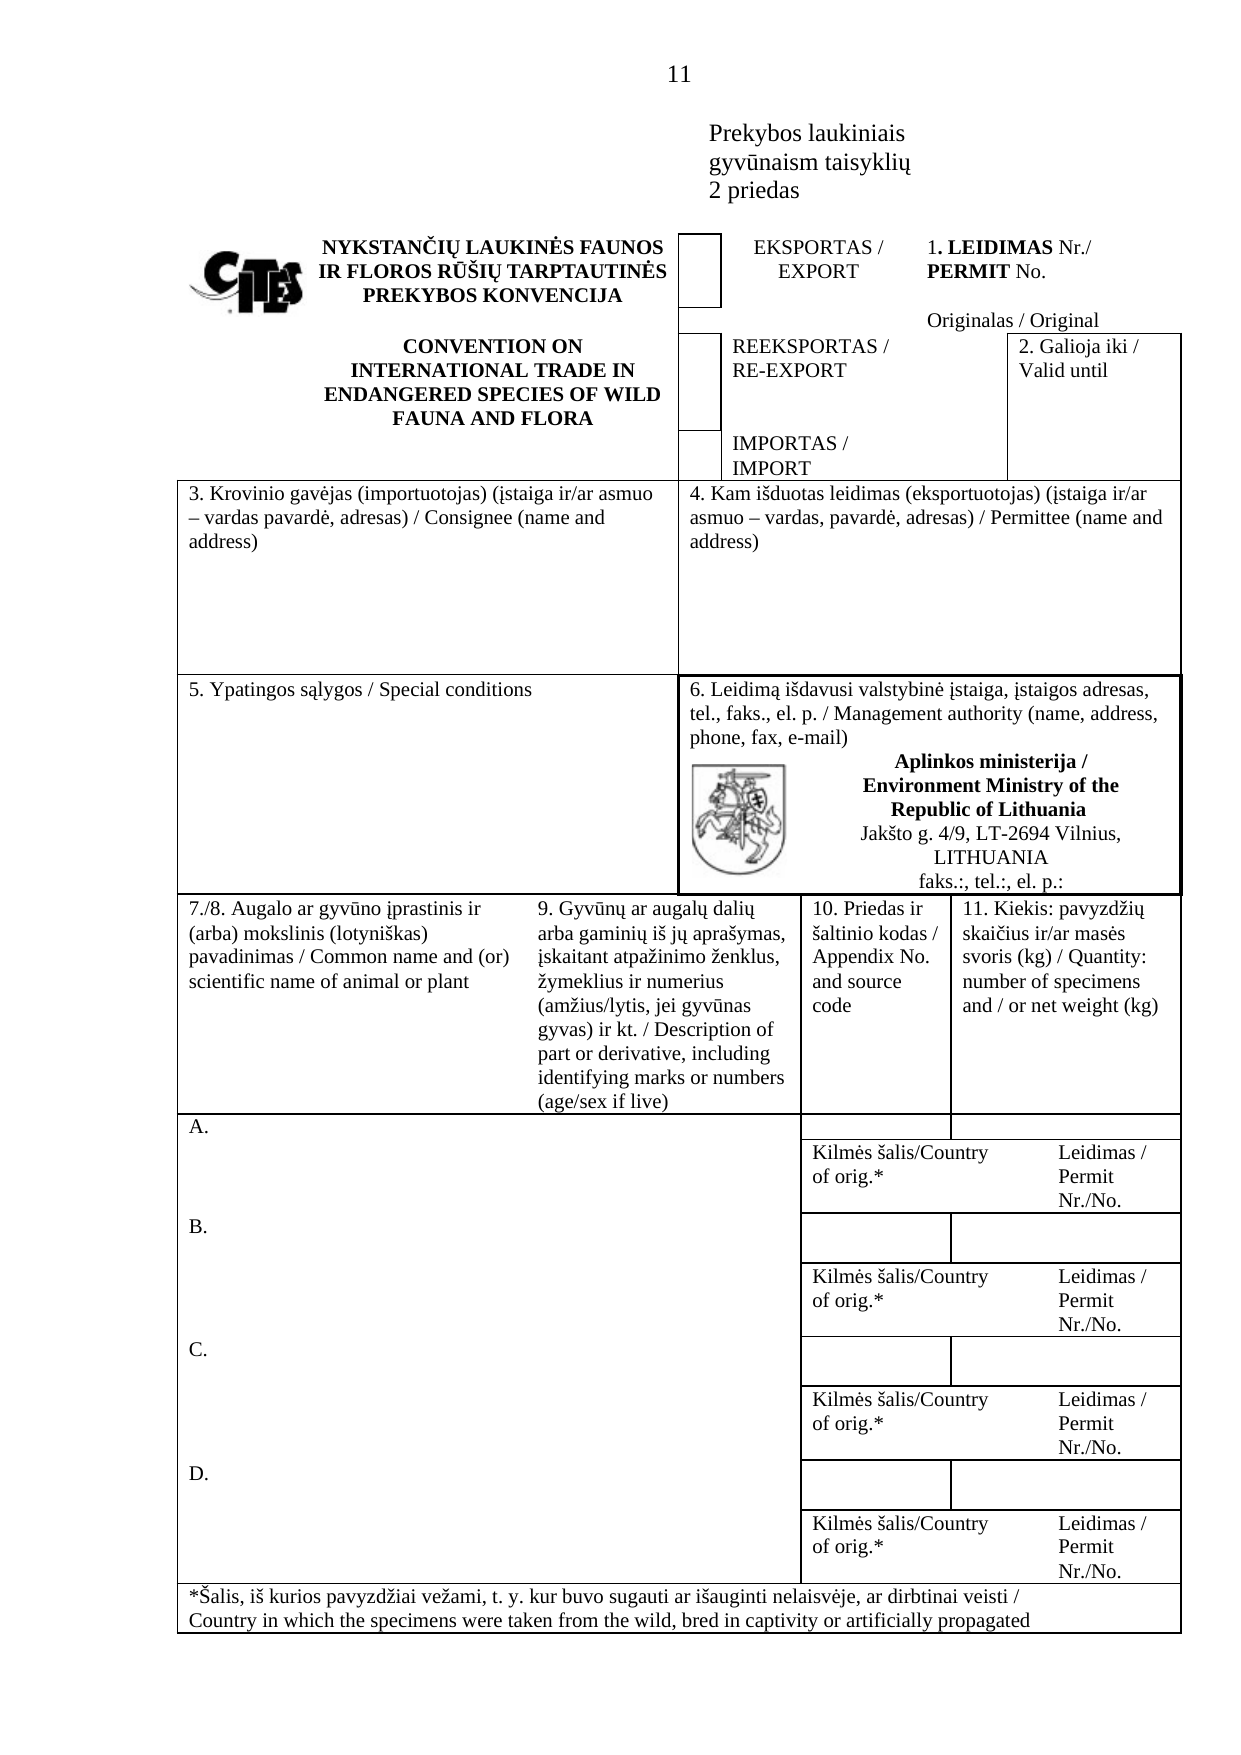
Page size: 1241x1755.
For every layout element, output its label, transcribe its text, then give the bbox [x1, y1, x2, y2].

table_cell [178, 553, 678, 673]
table_cell 2. Galioja iki / Valid until [1008, 334, 1180, 430]
table_cell 3. Krovinio gavėjas (importuotojas) (įstaiga ir/ar asmuo – vardas pavardė, adresas) / Consignee (name and address) [178, 481, 678, 553]
table_cell Kilmės šalis/Country of orig.* [802, 1387, 1018, 1435]
table_cell 9. Gyvūnų ar augalų dalių arba gaminių iš jų aprašymas, įskaitant atpažinimo ženklus, žymeklius ir numerius (amžius/lytis, jei gyvūnas gyvas) ir kt. / Description of part or derivative, including identifying marks or numbers (age/sex if live) [526, 895, 800, 1113]
table_cell 10. Priedas ir šaltinio kodas / Appendix No. and source code [802, 896, 950, 1113]
table_cell Nr./No. [1047, 1188, 1180, 1212]
table_cell [526, 1139, 800, 1188]
table_cell 6. Leidimą išdavusi valstybinė įstaiga, įstaigos adresas, tel., faks., el. p. / Management authority (name, address, phone, fax, e-mail) [680, 677, 1179, 749]
table_cell [1018, 1511, 1047, 1558]
table_cell [526, 1336, 800, 1385]
table_cell [526, 1459, 800, 1509]
table_header 1. LEIDIMAS Nr./ PERMIT No. [916, 233, 1181, 307]
table_cell Leidimas / Permit [1047, 1264, 1180, 1312]
table_cell Leidimas / Permit [1047, 1387, 1180, 1435]
table_cell [721, 307, 916, 332]
table_cell [802, 1312, 1047, 1336]
table_cell [916, 430, 1007, 479]
table_cell [802, 1559, 1047, 1583]
table_cell [178, 1139, 526, 1188]
text Prekybos laukiniais [709, 118, 1181, 147]
table_cell Nr./No. [1047, 1435, 1180, 1459]
table_cell B. [178, 1212, 526, 1262]
table_cell [526, 1262, 800, 1312]
table_cell [952, 1214, 1180, 1262]
table_cell [307, 430, 678, 479]
table_cell [178, 1435, 526, 1459]
table_cell Originalas / Original [916, 307, 1181, 332]
table_cell [178, 1509, 526, 1558]
table_cell [679, 308, 721, 332]
table_cell Aplinkos ministerija / Environment Ministry of the Republic of Lithuania Jakšto g. 4/9, LT-2694 Vilnius, LITHUANIA faks.:, tel.:, el. p.: [801, 749, 1179, 893]
table_header [177, 233, 307, 332]
text 2 priedas [177, 176, 1181, 204]
table_cell 11. Kiekis: pavyzdžių skaičius ir/ar masės svoris (kg) / Quantity: number of specimens and / or net weight (kg) [952, 896, 1180, 1113]
table_cell Leidimas / Permit [1047, 1140, 1180, 1188]
table_cell [526, 1435, 800, 1459]
table_cell C. [178, 1336, 526, 1385]
table_header NYKSTANČIŲ LAUKINĖS FAUNOS IR FLOROS RŪŠIŲ TARPTAUTINĖS PREKYBOS KONVENCIJA [307, 233, 678, 307]
table_cell [178, 1385, 526, 1435]
table_cell 4. Kam išduotas leidimas (eksportuotojas) (įstaiga ir/ar asmuo – vardas, pavardė, adresas) / Permittee (name and address) [679, 481, 1180, 553]
table_cell [526, 1188, 800, 1212]
table_cell [177, 333, 307, 430]
table_cell REEKSPORTAS / RE-EXPORT [722, 333, 916, 430]
table_cell [802, 1214, 950, 1262]
table_cell [802, 1337, 950, 1385]
table_cell IMPORTAS / IMPORT [722, 430, 916, 479]
table_cell D. [178, 1459, 526, 1509]
table_cell CONVENTION ON INTERNATIONAL TRADE IN ENDANGERED SPECIES OF WILD FAUNA AND FLORA [307, 333, 678, 430]
table_cell [178, 749, 677, 893]
table_cell [1018, 1140, 1047, 1188]
table_cell [178, 1262, 526, 1312]
table_cell [952, 1115, 1180, 1138]
table_cell [916, 333, 1007, 430]
table_cell [178, 1312, 526, 1336]
table_cell [802, 1115, 950, 1138]
table_cell [1018, 1387, 1047, 1435]
table_cell Kilmės šalis/Country of orig.* [802, 1511, 1018, 1558]
text gyvūnaism taisyklių [177, 147, 1181, 176]
table_cell [802, 1188, 1047, 1212]
table_cell 5. Ypatingos sąlygos / Special conditions [178, 675, 677, 749]
table_cell Leidimas / Permit [1047, 1511, 1180, 1558]
table_cell [952, 1337, 1180, 1385]
table_cell Nr./No. [1047, 1559, 1180, 1583]
table_cell [679, 553, 1180, 673]
table_cell [526, 1559, 800, 1583]
table_cell [680, 749, 801, 893]
table_cell *Šalis, iš kurios pavyzdžiai vežami, t. y. kur buvo sugauti ar išauginti nelaisvėje, ar dirbtinai veisti / Country in which the specimens were taken from the wild, bred in captivity or artificially propagated [178, 1584, 1180, 1632]
table_cell 7./8. Augalo ar gyvūno įprastinis ir (arba) mokslinis (lotyniškas) pavadinimas / Common name and (or) scientific name of animal or plant [178, 895, 526, 1113]
table_cell [178, 1188, 526, 1212]
table_cell Nr./No. [1047, 1312, 1180, 1336]
table_cell [526, 1115, 800, 1138]
table_cell [526, 1509, 800, 1558]
table_header [679, 235, 720, 307]
table_cell [1008, 430, 1180, 479]
table_cell [802, 1461, 950, 1509]
table_cell [679, 431, 721, 479]
table_cell Kilmės šalis/Country of orig.* [802, 1264, 1018, 1312]
table_cell A. [178, 1115, 526, 1138]
table_cell [679, 334, 720, 430]
table_cell [952, 1461, 1180, 1509]
table_cell [178, 1559, 526, 1583]
table_cell [526, 1312, 800, 1336]
table_cell [1018, 1264, 1047, 1312]
table_header EKSPORTAS / EXPORT [722, 233, 916, 307]
table_cell [526, 1385, 800, 1435]
table_cell [802, 1435, 1047, 1459]
table_cell [177, 430, 307, 479]
table_cell Kilmės šalis/Country of orig.* [802, 1140, 1018, 1188]
table_cell [526, 1212, 800, 1262]
table_cell [307, 307, 678, 332]
